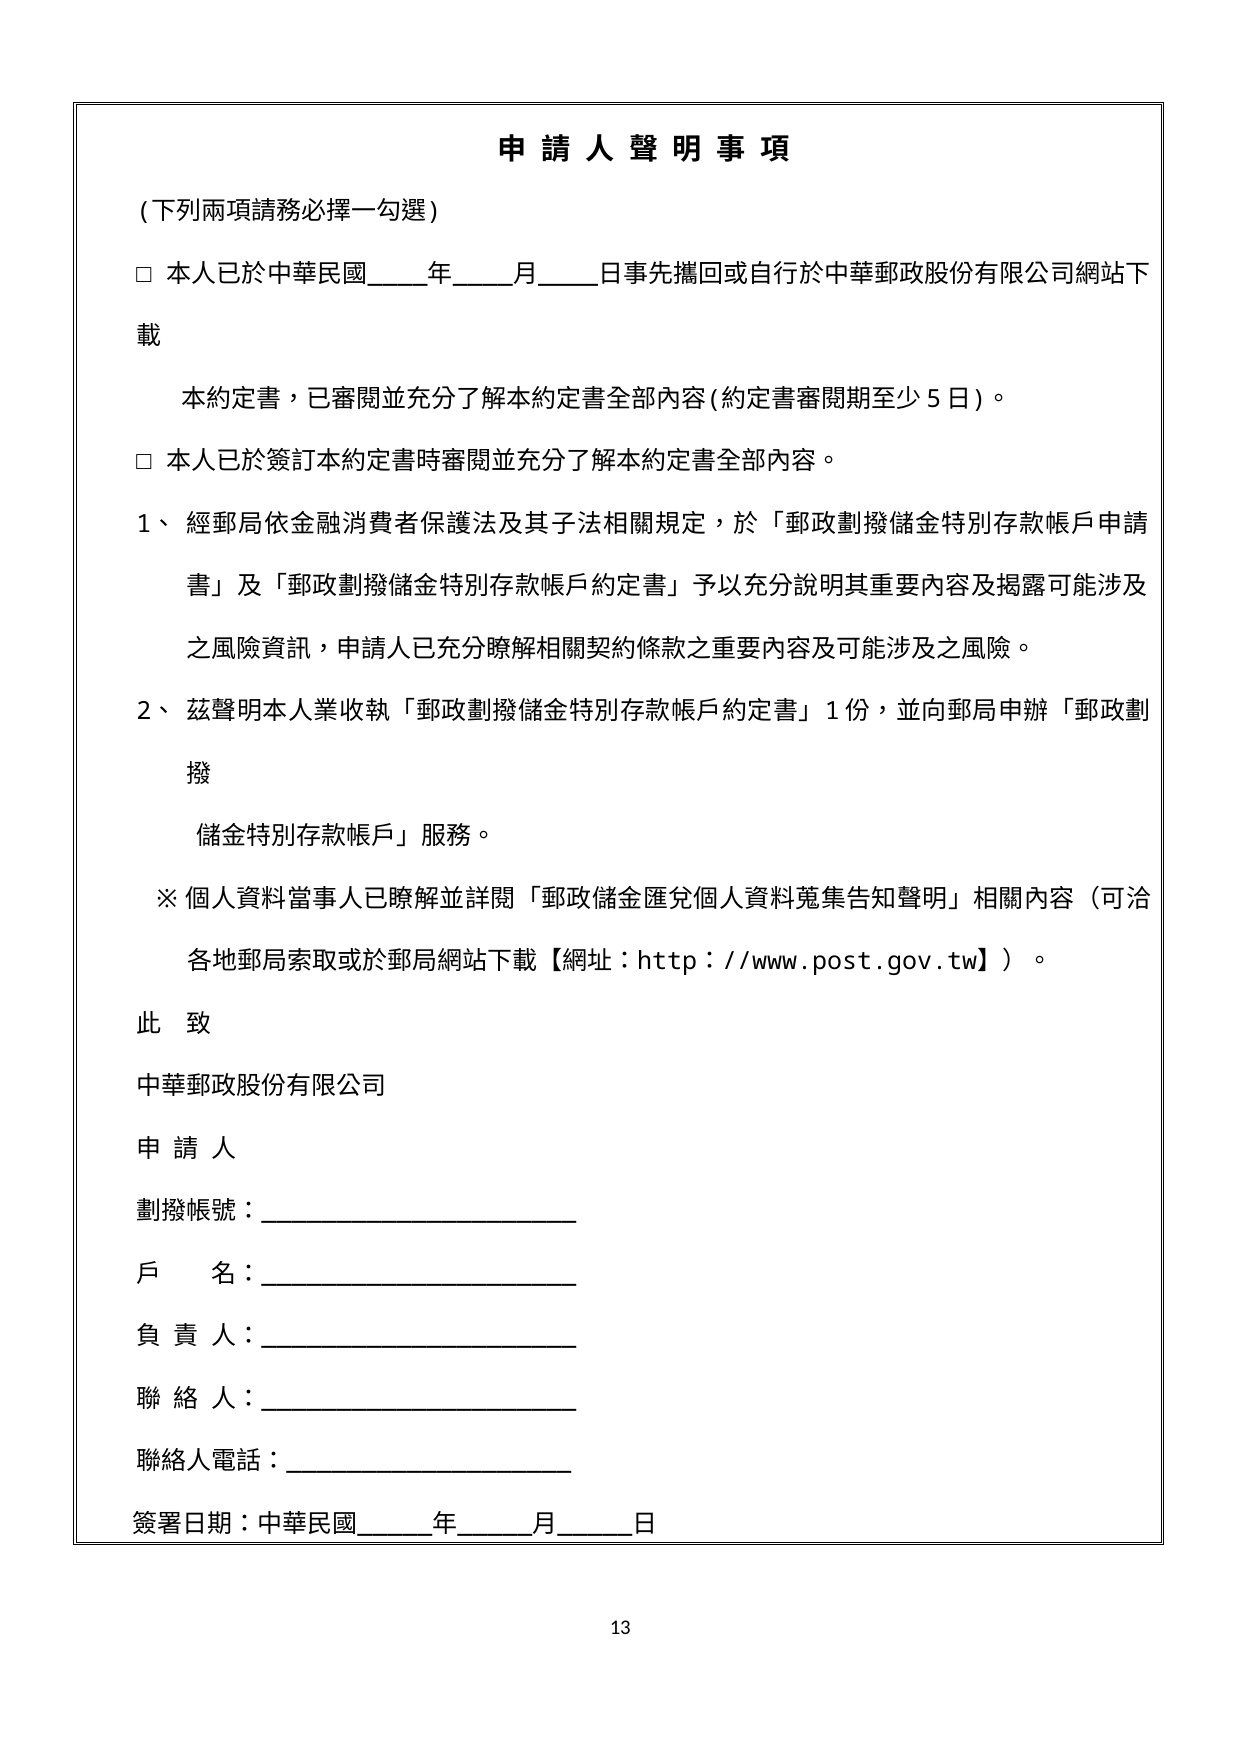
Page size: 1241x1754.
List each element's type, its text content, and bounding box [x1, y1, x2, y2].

table_header 申 請 人 聲 明 事 項 (下列兩項請務必擇一勾選) □ 本人已於中華民國____年____月____日事先攜回或自行於中華郵政股份有限公司網站下載 本約定書，已審閱並充分了解本約定書全部內容(約定書審閱期至少5日)。 □ 本人已於簽訂本約定書時審閱並充分了解本約定書全部內容。 經郵局依金融消費者保護法及其子法相關規定，於「郵政劃撥儲金特別存款帳戶申請書」及「郵政劃撥儲金特別存款帳戶約定書」予以充分說明其重要內容及揭露可能涉及之風險資訊，申請人已充分瞭解相關契約條款之重要內容及可能涉及之風險。 茲聲明本人業收執「郵政劃撥儲金特別存款帳戶約定書」1份，並向郵局申辦「郵政劃撥 儲金特別存款帳戶」服務。 個人資料當事人已瞭解並詳閱「郵政儲金匯兌個人資料蒐集告知聲明」相關內容（可洽各地郵局索取或於郵局網站下載【網址：http：//www.post.gov.tw】）。 此 致 中華郵政股份有限公司 申 請 人 劃撥帳號：_____________________ 戶 名：_____________________ 負 責 人：_____________________ 聯 絡 人：_____________________ 聯絡人電話：___________________ 簽署日期：中華民國_____年_____月_____日 [77, 105, 1161, 1542]
